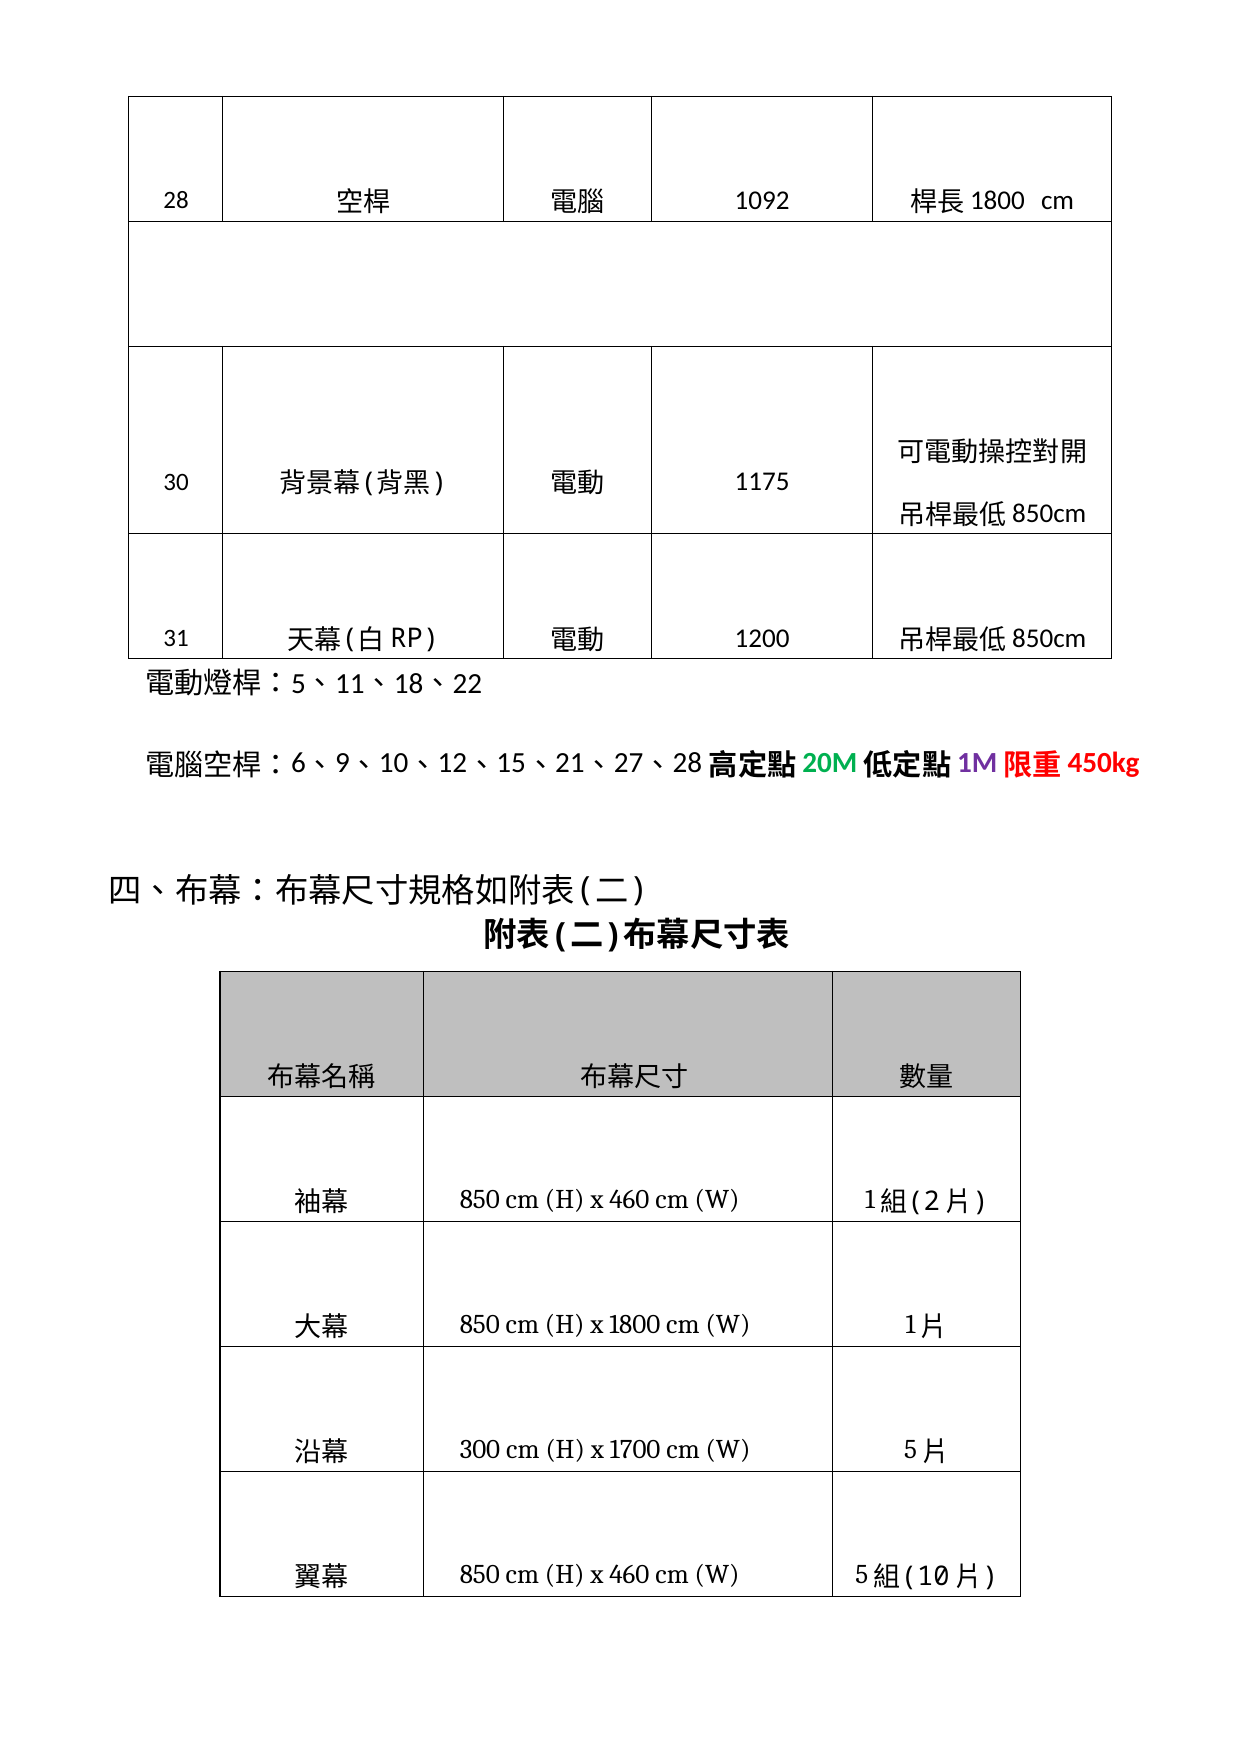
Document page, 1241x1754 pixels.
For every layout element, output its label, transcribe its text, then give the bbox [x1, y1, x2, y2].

table_cell 1組(2片) [833, 1097, 1020, 1221]
text 附表(二)布幕尺寸表 [75, 908, 1165, 957]
table_header 布幕名稱 [221, 972, 423, 1096]
table_cell 沿幕 [221, 1347, 423, 1471]
table_cell 28 [129, 97, 222, 221]
table_header 數量 [833, 972, 1020, 1096]
text 電腦空桿：6、9、10、12、15、21、27、28 高定點20M 低定點1M限重450kg [75, 721, 1165, 783]
table_cell 1200 [652, 534, 872, 658]
table_header 布幕尺寸 [424, 972, 832, 1096]
table_cell 空桿 [223, 97, 503, 221]
table_cell 可電動操控對開 吊桿最低850cm [873, 347, 1111, 533]
table_cell 1092 [652, 97, 872, 221]
table_cell 850 cm (H) x 1800 cm (W) [424, 1222, 832, 1346]
table_cell 30 [129, 347, 222, 533]
table_cell 袖幕 [221, 1097, 423, 1221]
table_cell 電動 [504, 347, 651, 533]
table_cell [129, 222, 1111, 346]
table_cell 31 [129, 534, 222, 658]
table_cell 5組(10片) [833, 1472, 1020, 1596]
table_cell 電動 [504, 534, 651, 658]
table_cell 天幕(白RP) [223, 534, 503, 658]
table_cell 背景幕(背黑) [223, 347, 503, 533]
table_cell 1175 [652, 347, 872, 533]
table_cell 850 cm (H) x 460 cm (W) [424, 1472, 832, 1596]
table_cell 大幕 [221, 1222, 423, 1346]
table_cell 300 cm (H) x 1700 cm (W) [424, 1347, 832, 1471]
table_cell 850 cm (H) x 460 cm (W) [424, 1097, 832, 1221]
table_cell 1片 [833, 1222, 1020, 1346]
table_cell 5片 [833, 1347, 1020, 1471]
table_cell 翼幕 [221, 1472, 423, 1596]
text 四、布幕：布幕尺寸規格如附表(二) [75, 846, 1165, 908]
table_cell 桿長1800 cm [873, 97, 1111, 221]
table_cell 吊桿最低850cm [873, 534, 1111, 658]
table_cell 電腦 [504, 97, 651, 221]
text 電動燈桿：5、11、18、22 [75, 659, 1165, 702]
